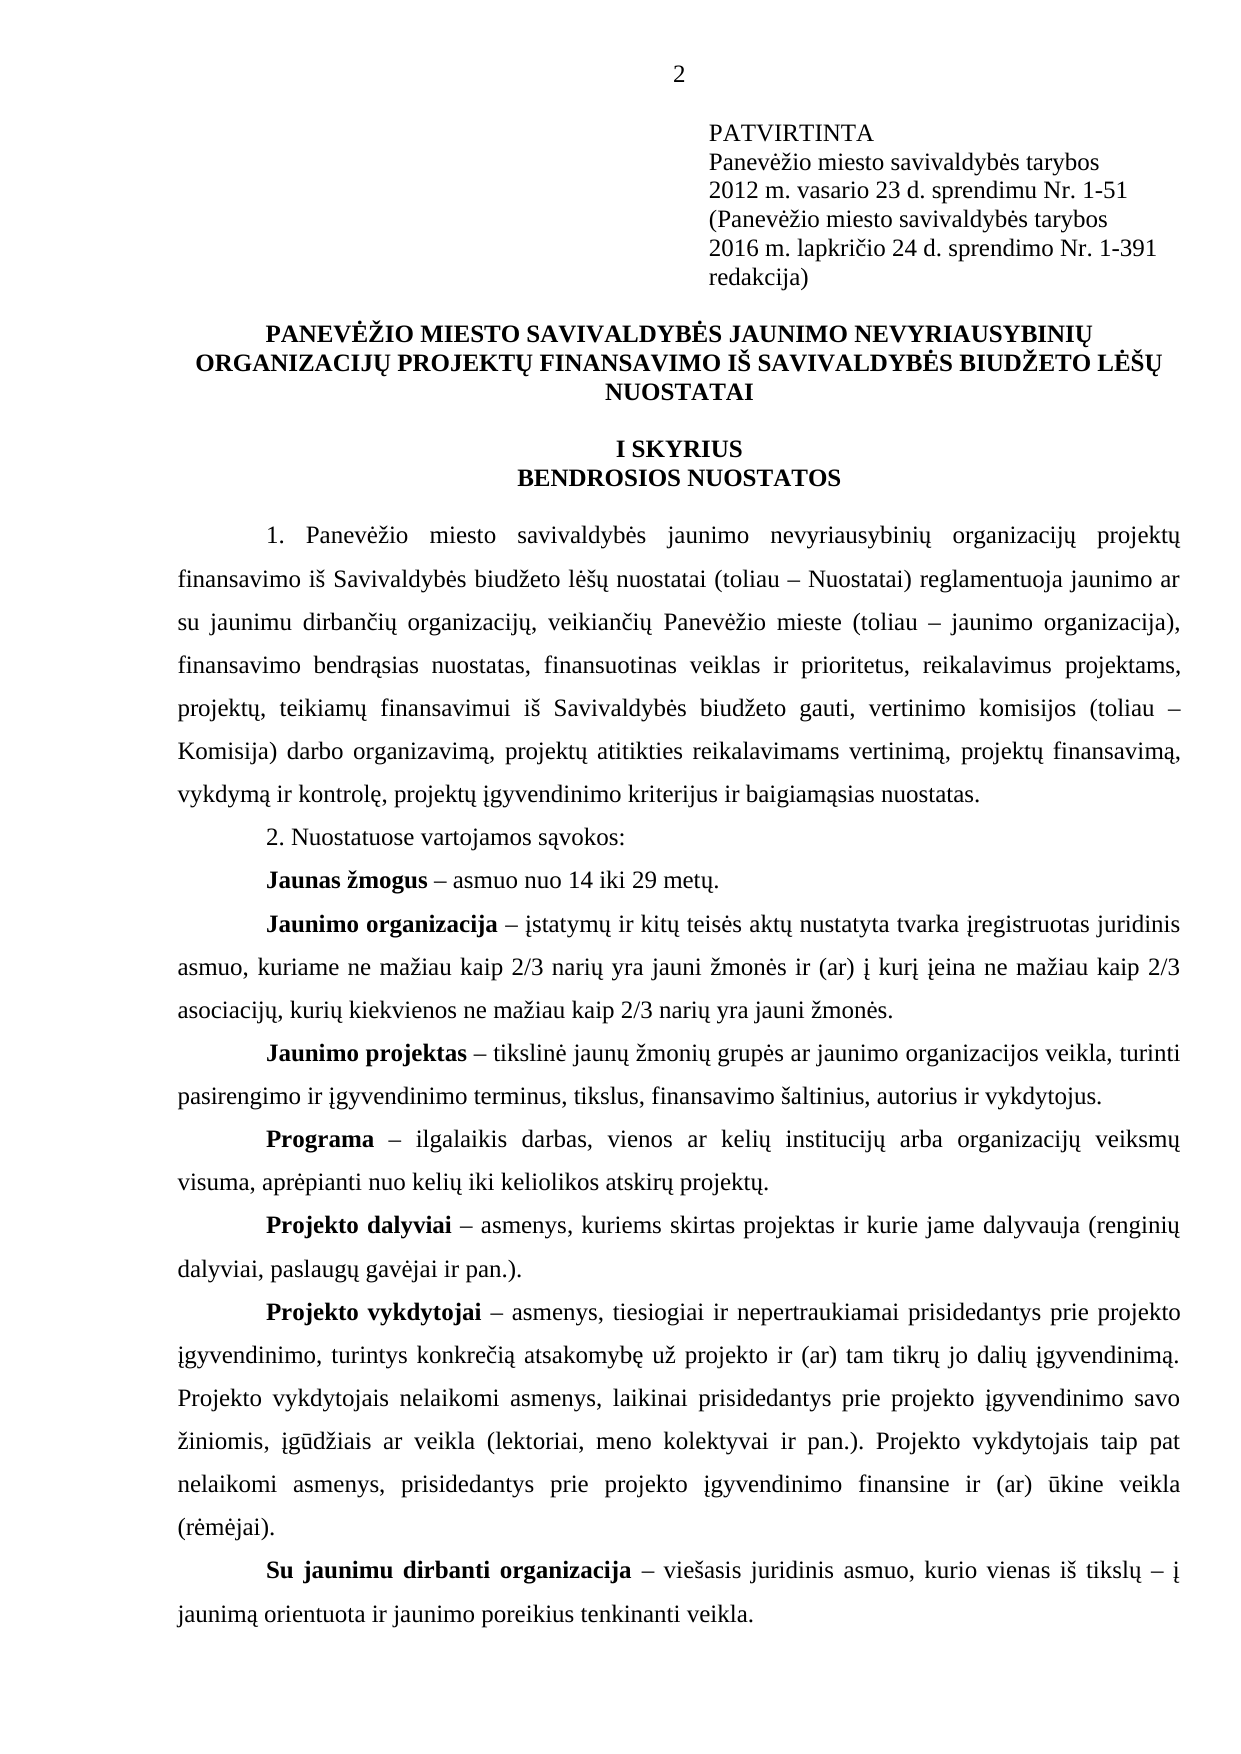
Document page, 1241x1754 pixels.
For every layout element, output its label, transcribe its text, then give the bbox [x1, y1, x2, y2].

text 2016 m. lapkričio 24 d. sprendimo Nr. 1-391 redakcija) [709, 233, 1181, 291]
text Jaunas žmogus – asmuo nuo 14 iki 29 metų. [177, 866, 1181, 894]
text Programa – ilgalaikis darbas, vienos ar kelių institucijų arba organizacijų veiksmų visuma, aprėpianti nuo kelių iki keliolikos atskirų projektų. [177, 1124, 1181, 1196]
text PATVIRTINTA [709, 118, 1181, 147]
text 1. Panevėžio miesto savivaldybės jaunimo nevyriausybinių organizacijų projektų finansavimo iš Savivaldybės biudžeto lėšų nuostatai (toliau – Nuostatai) reglamentuoja jaunimo ar su jaunimu dirbančių organizacijų, veikiančių Panevėžio mieste (toliau – jaunimo organizacija), finansavimo bendrąsias nuostatas, finansuotinas veiklas ir prioritetus, reikalavimus projektams, projektų, teikiamų finansavimui iš Savivaldybės biudžeto gauti, vertinimo komisijos (toliau – Komisija) darbo organizavimą, projektų atitikties reikalavimams vertinimą, projektų finansavimą, vykdymą ir kontrolę, projektų įgyvendinimo kriterijus ir baigiamąsias nuostatas. [177, 521, 1181, 808]
text Projekto dalyviai – asmenys, kuriems skirtas projektas ir kurie jame dalyvauja (renginių dalyviai, paslaugų gavėjai ir pan.). [177, 1211, 1181, 1282]
text 2012 m. vasario 23 d. sprendimu Nr. 1-51 [709, 176, 1181, 204]
text Su jaunimu dirbanti organizacija – viešasis juridinis asmuo, kurio vienas iš tikslų – į jaunimą orientuota ir jaunimo poreikius tenkinanti veikla. [177, 1556, 1181, 1627]
text I SKYRIUS [177, 434, 1181, 463]
text (Panevėžio miesto savivaldybės tarybos [709, 204, 1181, 233]
text PANEVĖŽIO MIESTO SAVIVALDYBĖS JAUNIMO Nevyriausybinių organizacijų projektų FINANSAVIMO iš savivaldybės biudžeto lėšų nuostatai [177, 319, 1181, 406]
text Projekto vykdytojai – asmenys, tiesiogiai ir nepertraukiamai prisidedantys prie projekto įgyvendinimo, turintys konkrečią atsakomybę už projekto ir (ar) tam tikrų jo dalių įgyvendinimą. Projekto vykdytojais nelaikomi asmenys, laikinai prisidedantys prie projekto įgyvendinimo savo žiniomis, įgūdžiais ar veikla (lektoriai, meno kolektyvai ir pan.). Projekto vykdytojais taip pat nelaikomi asmenys, prisidedantys prie projekto įgyvendinimo finansine ir (ar) ūkine veikla (rėmėjai). [177, 1297, 1181, 1541]
text Panevėžio miesto savivaldybės tarybos [709, 147, 1181, 176]
text Jaunimo organizacija – įstatymų ir kitų teisės aktų nustatyta tvarka įregistruotas juridinis asmuo, kuriame ne mažiau kaip 2/3 narių yra jauni žmonės ir (ar) į kurį įeina ne mažiau kaip 2/3 asociacijų, kurių kiekvienos ne mažiau kaip 2/3 narių yra jauni žmonės. [177, 909, 1181, 1024]
text Jaunimo projektas – tikslinė jaunų žmonių grupės ar jaunimo organizacijos veikla, turinti pasirengimo ir įgyvendinimo terminus, tikslus, finansavimo šaltinius, autorius ir vykdytojus. [177, 1038, 1181, 1110]
text BENDROSIOS NUOSTATOS [177, 463, 1181, 492]
text 2. Nuostatuose vartojamos sąvokos: [177, 822, 1181, 851]
